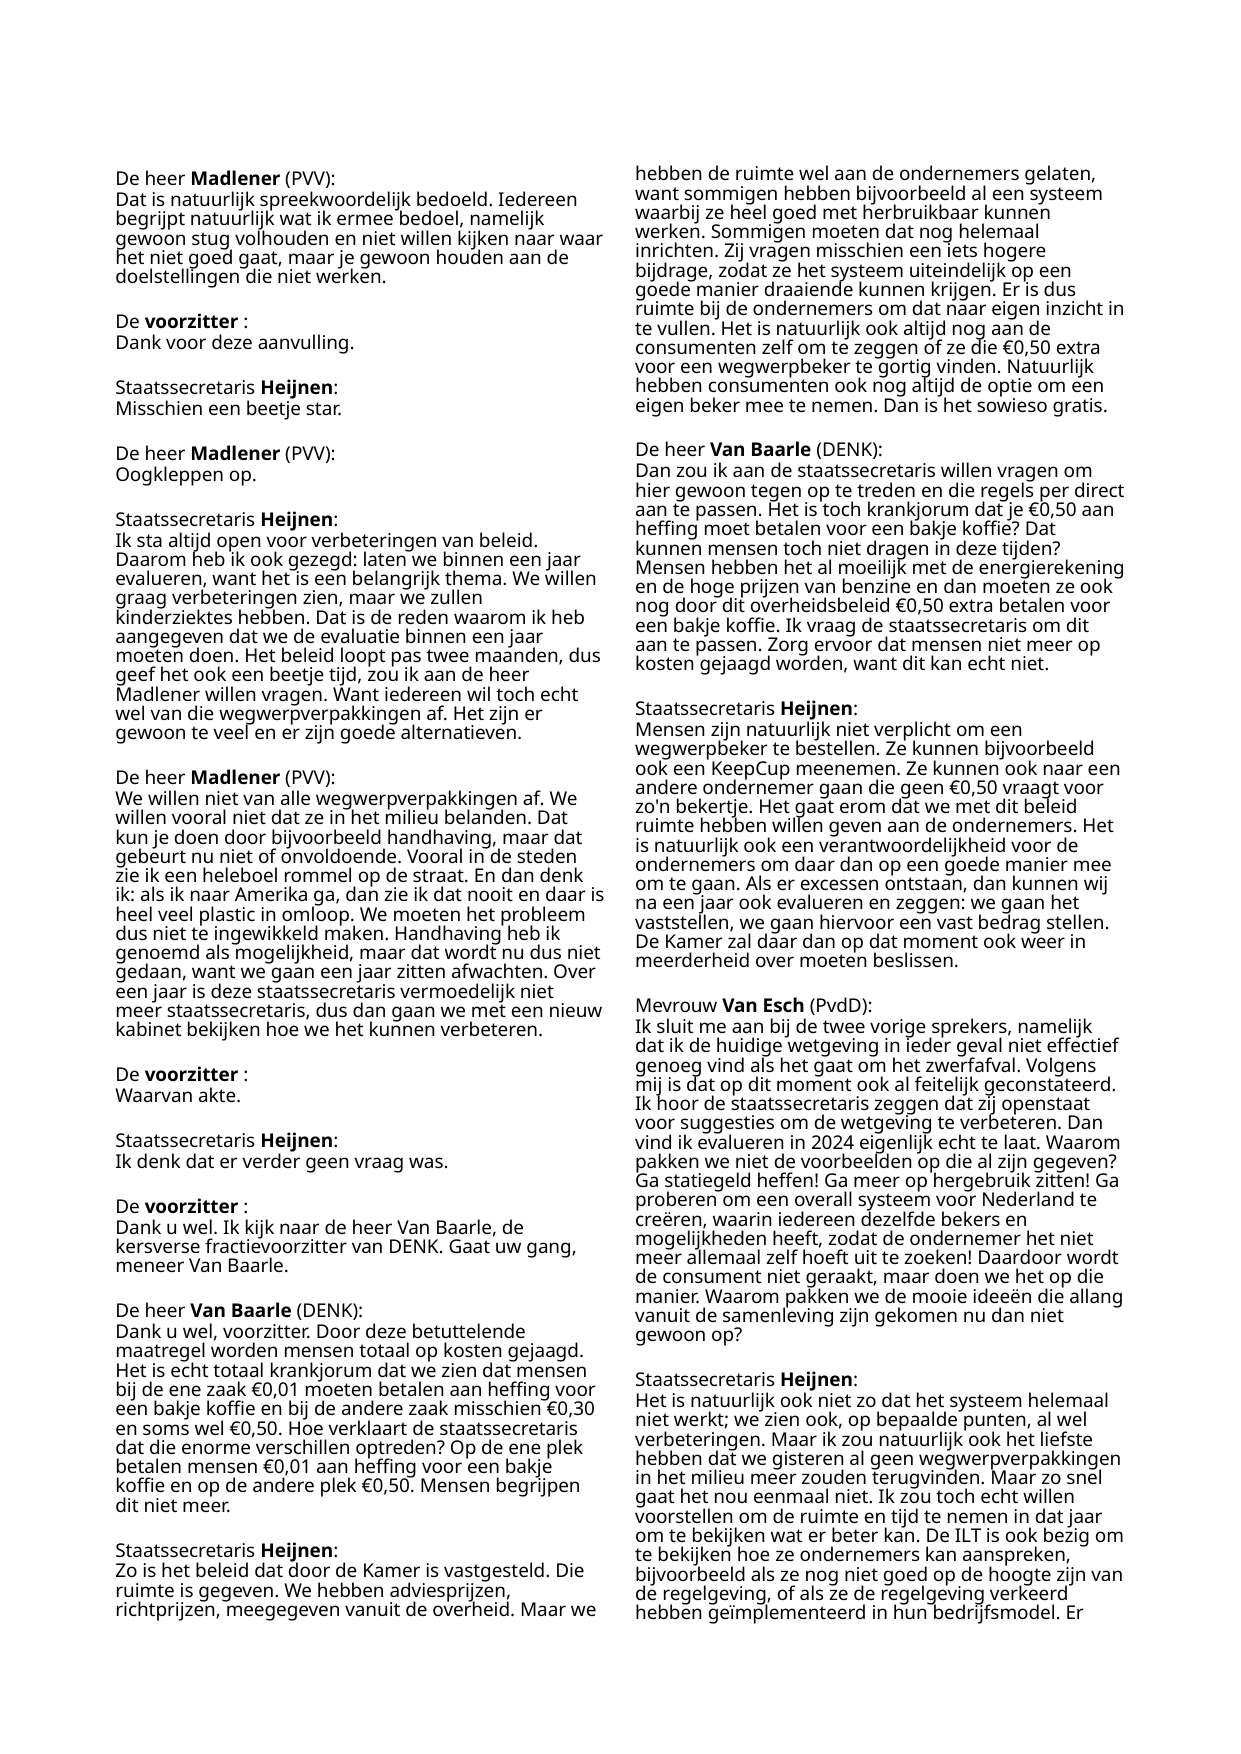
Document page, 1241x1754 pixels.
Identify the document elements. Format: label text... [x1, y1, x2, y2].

text Waarvan akte. [115, 1087, 605, 1106]
text De heer Madlener (PVV): [115, 764, 605, 790]
text De voorzitter : [115, 1193, 605, 1219]
text Dan zou ik aan de staatssecretaris willen vragen om hier gewoon tegen op te treden en die regels per direct aan te passen. Het is toch krankjorum dat je €0,50 aan heffing moet betalen voor een bakje koffie? Dat kunnen mensen toch niet dragen in deze tijden? Mensen hebben het al moeilijk met de energierekening en de hoge prijzen van benzine en dan moeten ze ook nog door dit overheidsbeleid €0,50 extra betalen voor een bakje koffie. Ik vraag de staatssecretaris om dit aan te passen. Zorg ervoor dat mensen niet meer op kosten gejaagd worden, want dit kan echt niet. [635, 462, 1125, 674]
text De heer Van Baarle (DENK): [115, 1297, 605, 1323]
text Ik sluit me aan bij de twee vorige sprekers, namelijk dat ik de huidige wetgeving in ieder geval niet effectief genoeg vind als het gaat om het zwerfafval. Volgens mij is dat op dit moment ook al feitelijk geconstateerd. Ik hoor de staatssecretaris zeggen dat zij openstaat voor suggesties om de wetgeving te verbeteren. Dan vind ik evalueren in 2024 eigenlijk echt te laat. Waarom pakken we niet de voorbeelden op die al zijn gegeven? Ga statiegeld heffen! Ga meer op hergebruik zitten! Ga proberen om een overall systeem voor Nederland te creëren, waarin iedereen dezelfde bekers en mogelijkheden heeft, zodat de ondernemer het niet meer allemaal zelf hoeft uit te zoeken! Daardoor wordt de consument niet geraakt, maar doen we het op die manier. Waarom pakken we de mooie ideeën die allang vanuit de samenleving zijn gekomen nu dan niet gewoon op? [635, 1018, 1125, 1346]
text Staatssecretaris Heijnen: [115, 1537, 605, 1562]
text hebben de ruimte wel aan de ondernemers gelaten, want sommigen hebben bijvoorbeeld al een systeem waarbij ze heel goed met herbruikbaar kunnen werken. Sommigen moeten dat nog helemaal inrichten. Zij vragen misschien een iets hogere bijdrage, zodat ze het systeem uiteindelijk op een goede manier draaiende kunnen krijgen. Er is dus ruimte bij de ondernemers om dat naar eigen inzicht in te vullen. Het is natuurlijk ook altijd nog aan de consumenten zelf om te zeggen of ze die €0,50 extra voor een wegwerpbeker te gortig vinden. Natuurlijk hebben consumenten ook nog altijd de optie om een eigen beker mee te nemen. Dan is het sowieso gratis. [635, 165, 1125, 416]
text De voorzitter : [115, 308, 605, 334]
text Staatssecretaris Heijnen: [115, 374, 605, 400]
text Dank voor deze aanvulling. [115, 334, 605, 353]
text We willen niet van alle wegwerpverpakkingen af. We willen vooral niet dat ze in het milieu belanden. Dat kun je doen door bijvoorbeeld handhaving, maar dat gebeurt nu niet of onvoldoende. Vooral in de steden zie ik een heleboel rommel op de straat. En dan denk ik: als ik naar Amerika ga, dan zie ik dat nooit en daar is heel veel plastic in omloop. We moeten het probleem dus niet te ingewikkeld maken. Handhaving heb ik genoemd als mogelijkheid, maar dat wordt nu dus niet gedaan, want we gaan een jaar zitten afwachten. Over een jaar is deze staatssecretaris vermoedelijk niet meer staatssecretaris, dus dan gaan we met een nieuw kabinet bekijken hoe we het kunnen verbeteren. [115, 790, 605, 1041]
text De heer Madlener (PVV): [115, 165, 605, 191]
text Staatssecretaris Heijnen: [635, 695, 1125, 721]
text De heer Van Baarle (DENK): [635, 437, 1125, 462]
text Dank u wel, voorzitter. Door deze betuttelende maatregel worden mensen totaal op kosten gejaagd. Het is echt totaal krankjorum dat we zien dat mensen bij de ene zaak €0,01 moeten betalen aan heffing voor een bakje koffie en bij de andere zaak misschien €0,30 en soms wel €0,50. Hoe verklaart de staatssecretaris dat die enorme verschillen optreden? Op de ene plek betalen mensen €0,01 aan heffing voor een bakje koffie en op de andere plek €0,50. Mensen begrijpen dit niet meer. [115, 1323, 605, 1516]
text Staatssecretaris Heijnen: [115, 1127, 605, 1153]
text Mensen zijn natuurlijk niet verplicht om een wegwerpbeker te bestellen. Ze kunnen bijvoorbeeld ook een KeepCup meenemen. Ze kunnen ook naar een andere ondernemer gaan die geen €0,50 vraagt voor zo'n bekertje. Het gaat erom dat we met dit beleid ruimte hebben willen geven aan de ondernemers. Het is natuurlijk ook een verantwoordelijkheid voor de ondernemers om daar dan op een goede manier mee om te gaan. Als er excessen ontstaan, dan kunnen wij na een jaar ook evalueren en zeggen: we gaan het vaststellen, we gaan hiervoor een vast bedrag stellen. De Kamer zal daar dan op dat moment ook weer in meerderheid over moeten beslissen. [635, 721, 1125, 971]
text De voorzitter : [115, 1061, 605, 1087]
text Het is natuurlijk ook niet zo dat het systeem helemaal niet werkt; we zien ook, op bepaalde punten, al wel verbeteringen. Maar ik zou natuurlijk ook het liefste hebben dat we gisteren al geen wegwerpverpakkingen in het milieu meer zouden terugvinden. Maar zo snel gaat het nou eenmaal niet. Ik zou toch echt willen voorstellen om de ruimte en tijd te nemen in dat jaar om te bekijken wat er beter kan. De ILT is ook bezig om te bekijken hoe ze ondernemers kan aanspreken, bijvoorbeeld als ze nog niet goed op de hoogte zijn van de regelgeving, of als ze de regelgeving verkeerd hebben geïmplementeerd in hun bedrijfsmodel. Er [635, 1392, 1125, 1623]
text Oogkleppen op. [115, 466, 605, 485]
text Zo is het beleid dat door de Kamer is vastgesteld. Die ruimte is gegeven. We hebben adviesprijzen, richtprijzen, meegegeven vanuit de overheid. Maar we [115, 1562, 605, 1620]
text Staatssecretaris Heijnen: [635, 1366, 1125, 1392]
text Dank u wel. Ik kijk naar de heer Van Baarle, de kersverse fractievoorzitter van DENK. Gaat uw gang, meneer Van Baarle. [115, 1219, 605, 1277]
text Dat is natuurlijk spreekwoordelijk bedoeld. Iedereen begrijpt natuurlijk wat ik ermee bedoel, namelijk gewoon stug volhouden en niet willen kijken naar waar het niet goed gaat, maar je gewoon houden aan de doelstellingen die niet werken. [115, 191, 605, 287]
text Mevrouw Van Esch (PvdD): [635, 992, 1125, 1018]
text De heer Madlener (PVV): [115, 440, 605, 466]
text Ik sta altijd open voor verbeteringen van beleid. Daarom heb ik ook gezegd: laten we binnen een jaar evalueren, want het is een belangrijk thema. We willen graag verbeteringen zien, maar we zullen kinderziektes hebben. Dat is de reden waarom ik heb aangegeven dat we de evaluatie binnen een jaar moeten doen. Het beleid loopt pas twee maanden, dus geef het ook een beetje tijd, zou ik aan de heer Madlener willen vragen. Want iedereen wil toch echt wel van die wegwerpverpakkingen af. Het zijn er gewoon te veel en er zijn goede alternatieven. [115, 532, 605, 743]
text Misschien een beetje star. [115, 400, 605, 419]
text Staatssecretaris Heijnen: [115, 506, 605, 532]
text Ik denk dat er verder geen vraag was. [115, 1153, 605, 1172]
